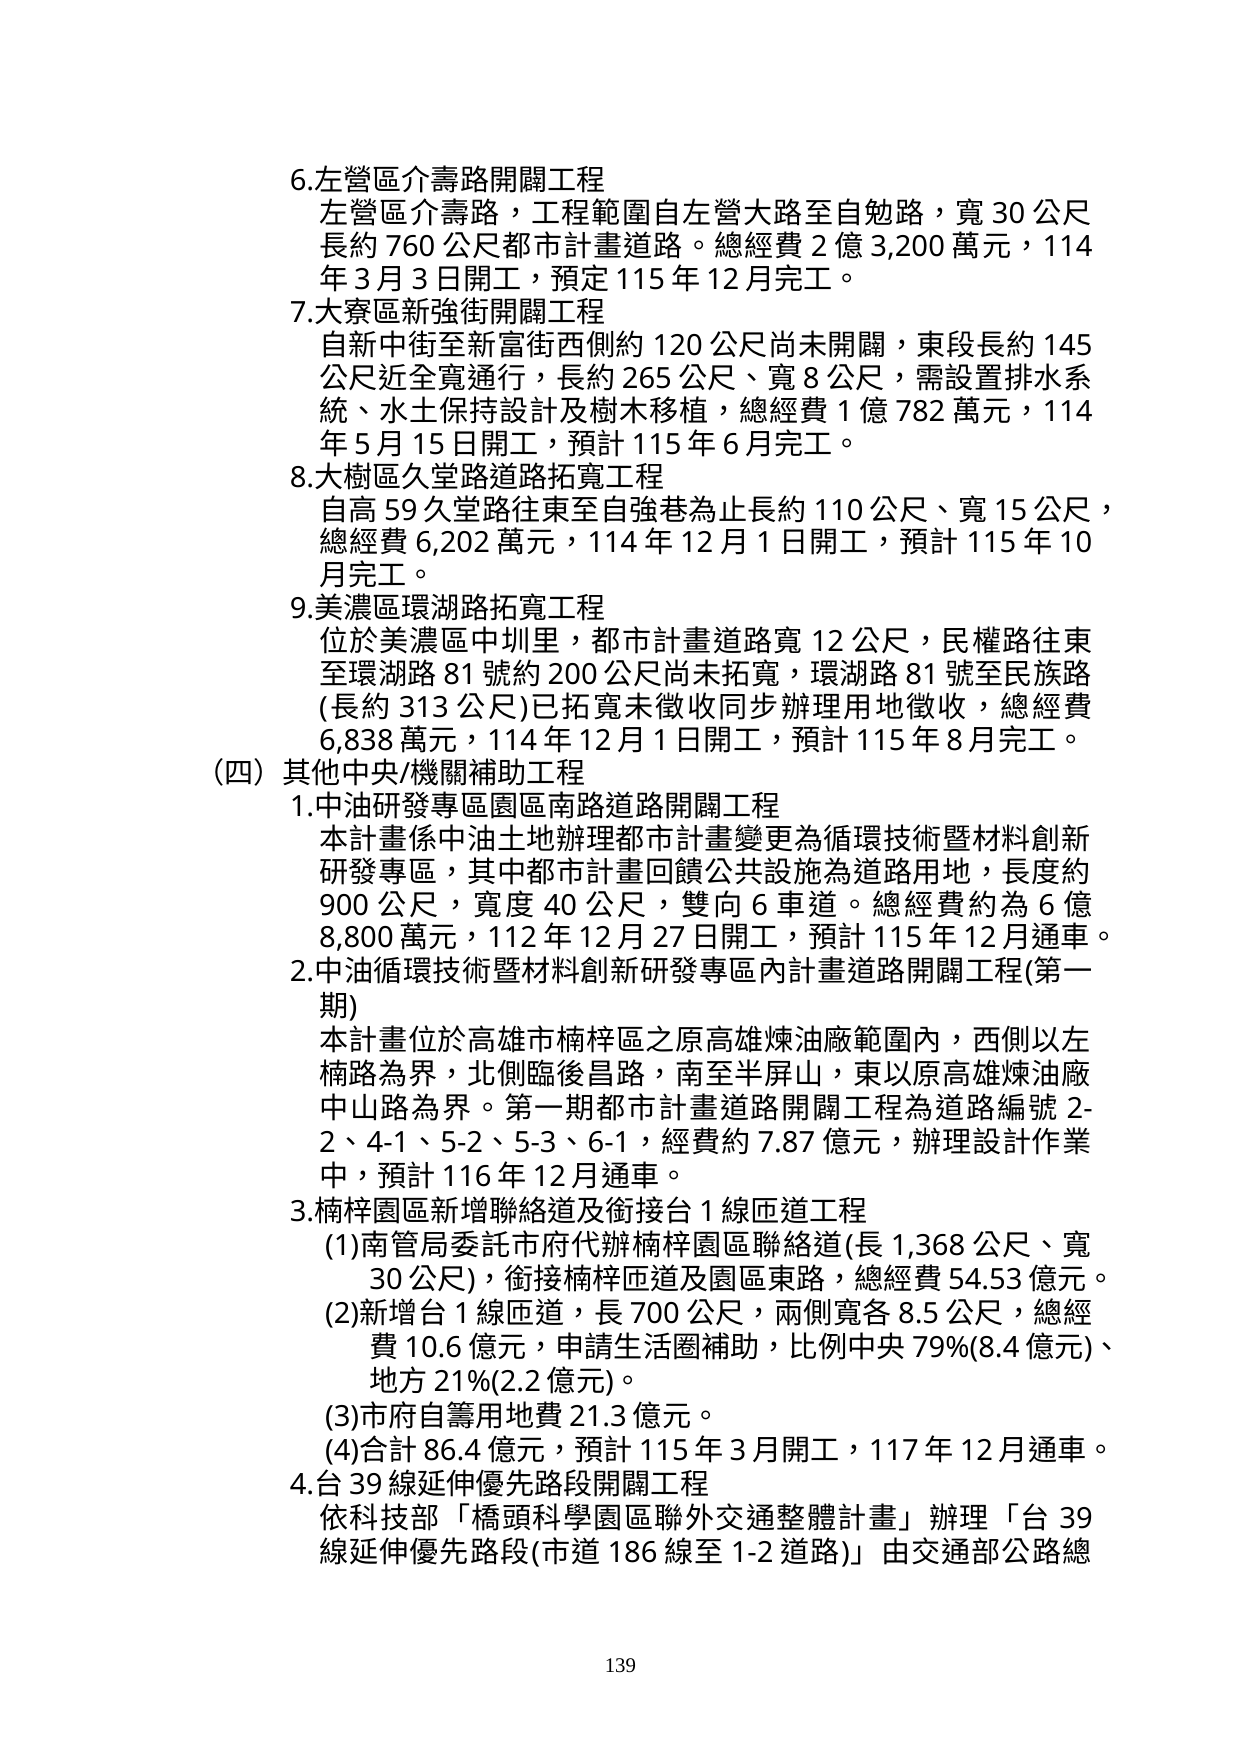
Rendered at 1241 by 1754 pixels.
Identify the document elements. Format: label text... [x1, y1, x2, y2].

text (3)市府自籌用地費21.3億元。 [325, 1399, 1092, 1433]
text 本計畫係中油土地辦理都市計畫變更為循環技術暨材料創新研發專區，其中都市計畫回饋公共設施為道路用地，長度約900公尺，寬度40公尺，雙向6車道。總經費約為6億8,800萬元，112年12月27日開工，預計115年12月通車。 [319, 823, 1092, 954]
text 6.左營區介壽路開闢工程 [289, 164, 1092, 197]
text 1.中油研發專區園區南路道路開闢工程 [289, 790, 1092, 823]
text 依科技部「橋頭科學園區聯外交通整體計畫」辦理「台39線延伸優先路段(市道186線至1-2道路)」由交通部公路總 [319, 1501, 1092, 1569]
text 2.中油循環技術暨材料創新研發專區內計畫道路開闢工程(第一期) [289, 954, 1092, 1023]
text 自高59久堂路往東至自強巷為止長約110公尺、寬15公尺，總經費6,202萬元，114年12月1日開工，預計115年10月完工。 [319, 494, 1092, 592]
text (1)南管局委託市府代辦楠梓園區聯絡道(長1,368公尺、寬30公尺)，銜接楠梓匝道及園區東路，總經費54.53億元。 [325, 1228, 1092, 1296]
text 7.大寮區新強街開闢工程 [289, 296, 1092, 329]
text 位於美濃區中圳里，都市計畫道路寬12公尺，民權路往東至環湖路81號約200公尺尚未拓寬，環湖路81號至民族路(長約313公尺)已拓寬未徵收同步辦理用地徵收，總經費6,838萬元，114年12月1日開工，預計115年8月完工。 [319, 625, 1092, 757]
text 本計畫位於高雄市楠梓區之原高雄煉油廠範圍內，西側以左楠路為界，北側臨後昌路，南至半屏山，東以原高雄煉油廠中山路為界。第一期都市計畫道路開闢工程為道路編號2-2、4-1、5-2、5-3、6-1，經費約7.87億元，辦理設計作業中，預計116年12月通車。 [319, 1023, 1092, 1194]
text （四）其他中央/機關補助工程 [195, 757, 1092, 790]
text (4)合計86.4億元，預計115年3月開工，117年12月通車。 [325, 1433, 1092, 1467]
text 4.台39線延伸優先路段開闢工程 [289, 1467, 1092, 1501]
text 自新中街至新富街西側約120公尺尚未開闢，東段長約145公尺近全寬通行，長約265公尺、寬8公尺，需設置排水系統、水土保持設計及樹木移植，總經費1億782萬元，114年5月15日開工，預計115年6月完工。 [319, 329, 1092, 461]
text 左營區介壽路，工程範圍自左營大路至自勉路，寬30公尺，長約760公尺都市計畫道路。總經費2億3,200萬元，114年3月3日開工，預定115年12月完工。 [319, 197, 1092, 296]
text 3.楠梓園區新增聯絡道及銜接台1線匝道工程 [289, 1194, 1092, 1228]
text 8.大樹區久堂路道路拓寬工程 [289, 461, 1092, 494]
text (2)新增台1線匝道，長700公尺，兩側寬各8.5公尺，總經費10.6億元，申請生活圈補助，比例中央79%(8.4億元)、地方21%(2.2億元)。 [325, 1296, 1092, 1399]
text 9.美濃區環湖路拓寬工程 [289, 592, 1092, 625]
